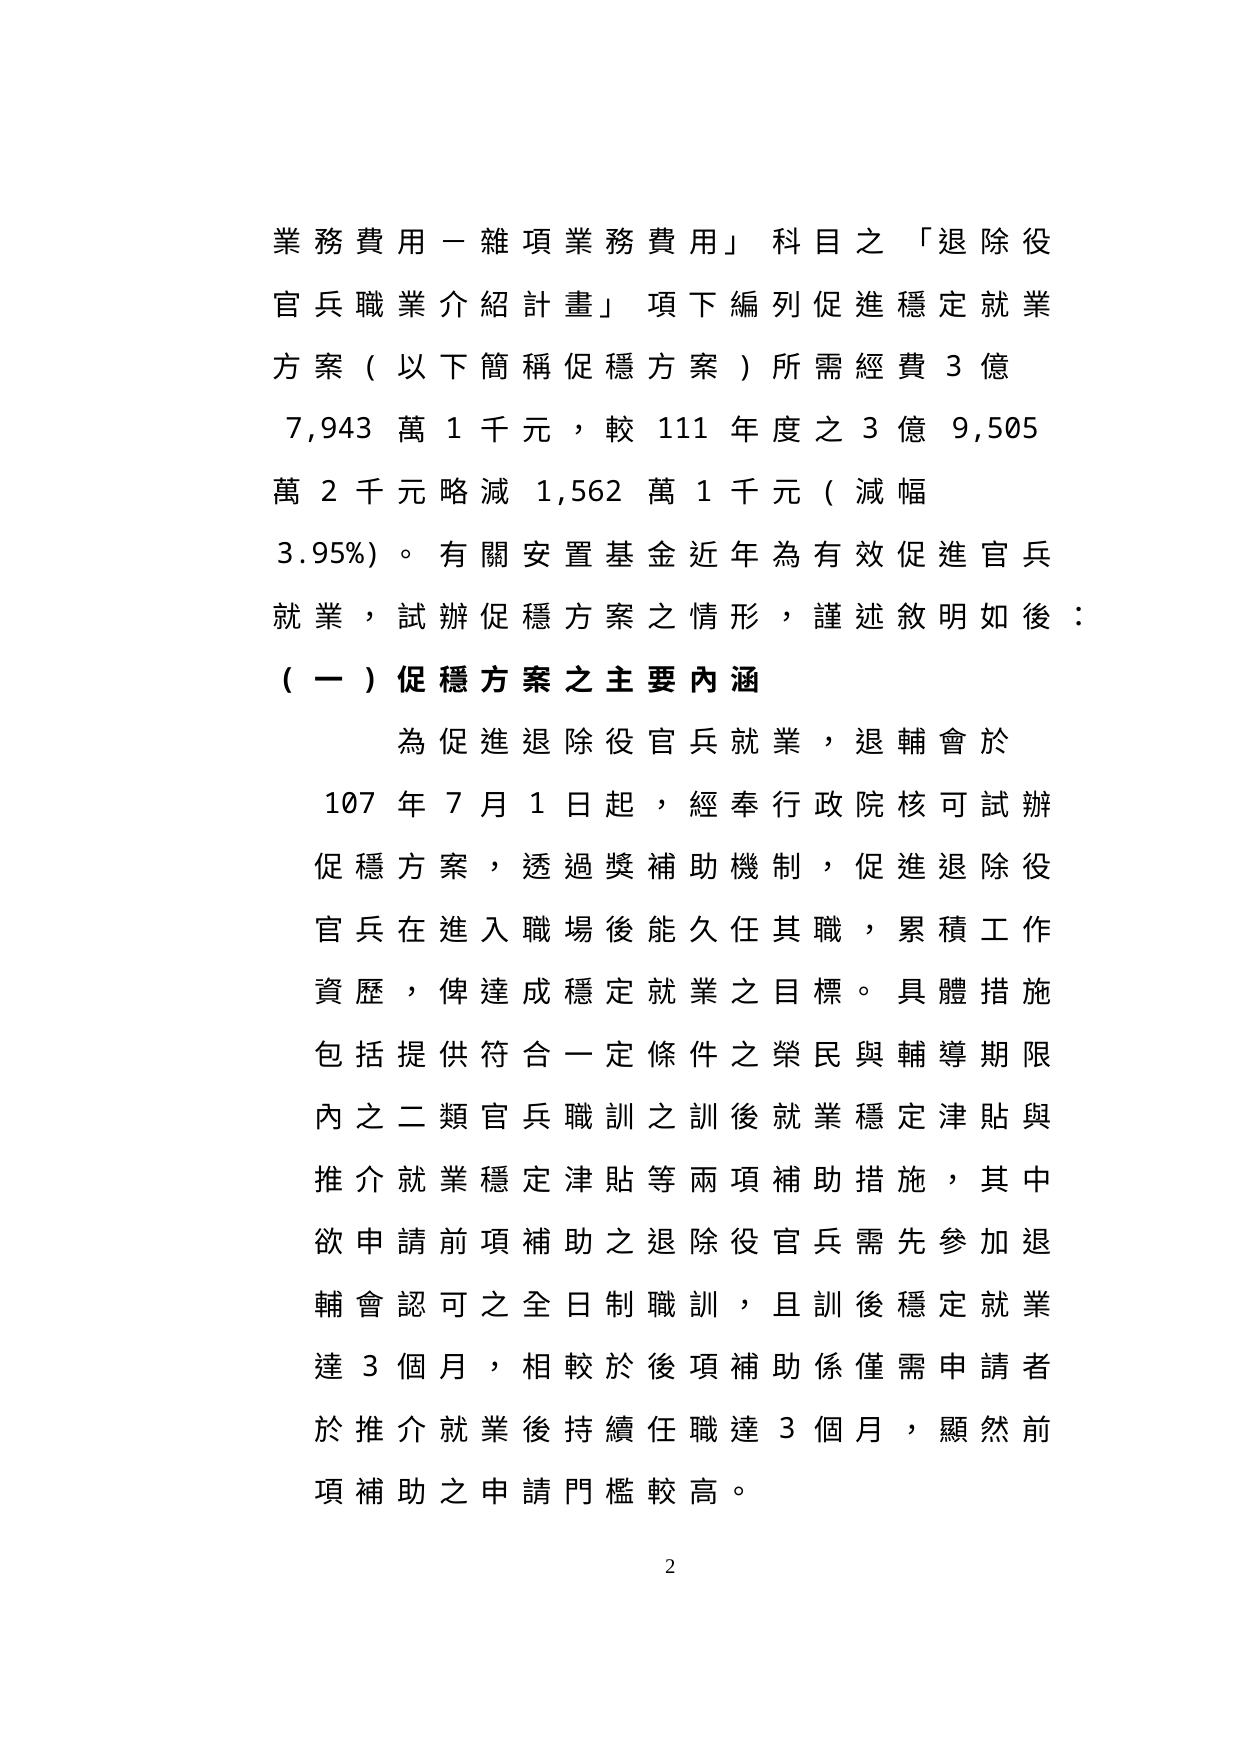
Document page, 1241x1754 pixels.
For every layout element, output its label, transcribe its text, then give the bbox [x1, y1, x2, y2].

text 安置基金管理會112年度預算案於「其他業務費用－雜項業務費用」科目之「退除役官兵職業介紹計畫」項下編列促進穩定就業方案(以下簡稱促穩方案)所需經費3億7,943萬1千元，較111年度之3億9,505萬2千元略減1,562萬1千元(減幅3.95%)。有關安置基金近年為有效促進官兵就業，試辦促穩方案之情形，謹述敘明如後： [242, 198, 1058, 636]
text 為促進退除役官兵就業，退輔會於107年7月1日起，經奉行政院核可試辦促穩方案，透過獎補助機制，促進退除役官兵在進入職場後能久任其職，累積工作資歷，俾達成穩定就業之目標。具體措施包括提供符合一定條件之榮民與輔導期限內之二類官兵職訓之訓後就業穩定津貼與推介就業穩定津貼等兩項補助措施，其中欲申請前項補助之退除役官兵需先參加退輔會認可之全日制職訓，且訓後穩定就業達3個月，相較於後項補助係僅需申請者於推介就業後持續任職達3個月，顯然前項補助之申請門檻較高。 [242, 698, 1058, 1511]
text (一)促穩方案之主要內涵 [242, 636, 1058, 698]
